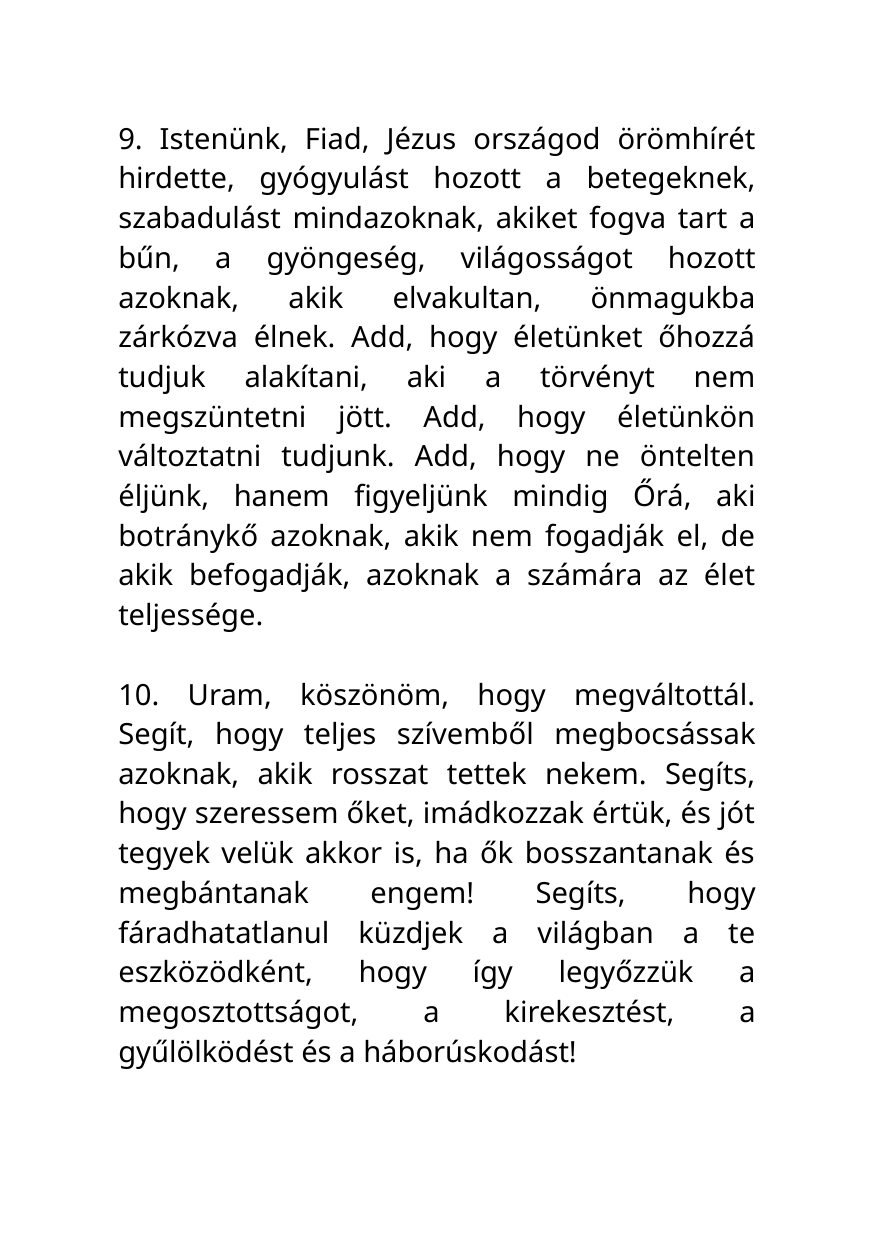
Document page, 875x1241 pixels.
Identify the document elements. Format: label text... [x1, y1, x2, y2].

text 9. Istenünk, Fiad, Jézus országod örömhírét hirdette, gyógyulást hozott a betegeknek, szabadulást mindazoknak, akiket fogva tart a bűn, a gyöngeség, világosságot hozott azoknak, akik elvakultan, önmagukba zárkózva élnek. Add, hogy életünket őhozzá tudjuk alakítani, aki a törvényt nem megszüntetni jött. Add, hogy életünkön változtatni tudjunk. Add, hogy ne öntelten éljünk, hanem figyeljünk mindig Őrá, aki botránykő azoknak, akik nem fogadják el, de akik befogadják, azoknak a számára az élet teljessége. [118, 118, 756, 634]
text 10. Uram, köszönöm, hogy megváltottál. Segít, hogy teljes szívemből megbocsássak azoknak, akik rosszat tettek nekem. Segíts, hogy szeressem őket, imádkozzak értük, és jót tegyek velük akkor is, ha ők bosszantanak és megbántanak engem! Segíts, hogy fáradhatatlanul küzdjek a világban a te eszközödként, hogy így legyőzzük a megosztottságot, a kirekesztést, a gyűlölködést és a háborúskodást! [118, 674, 756, 1071]
